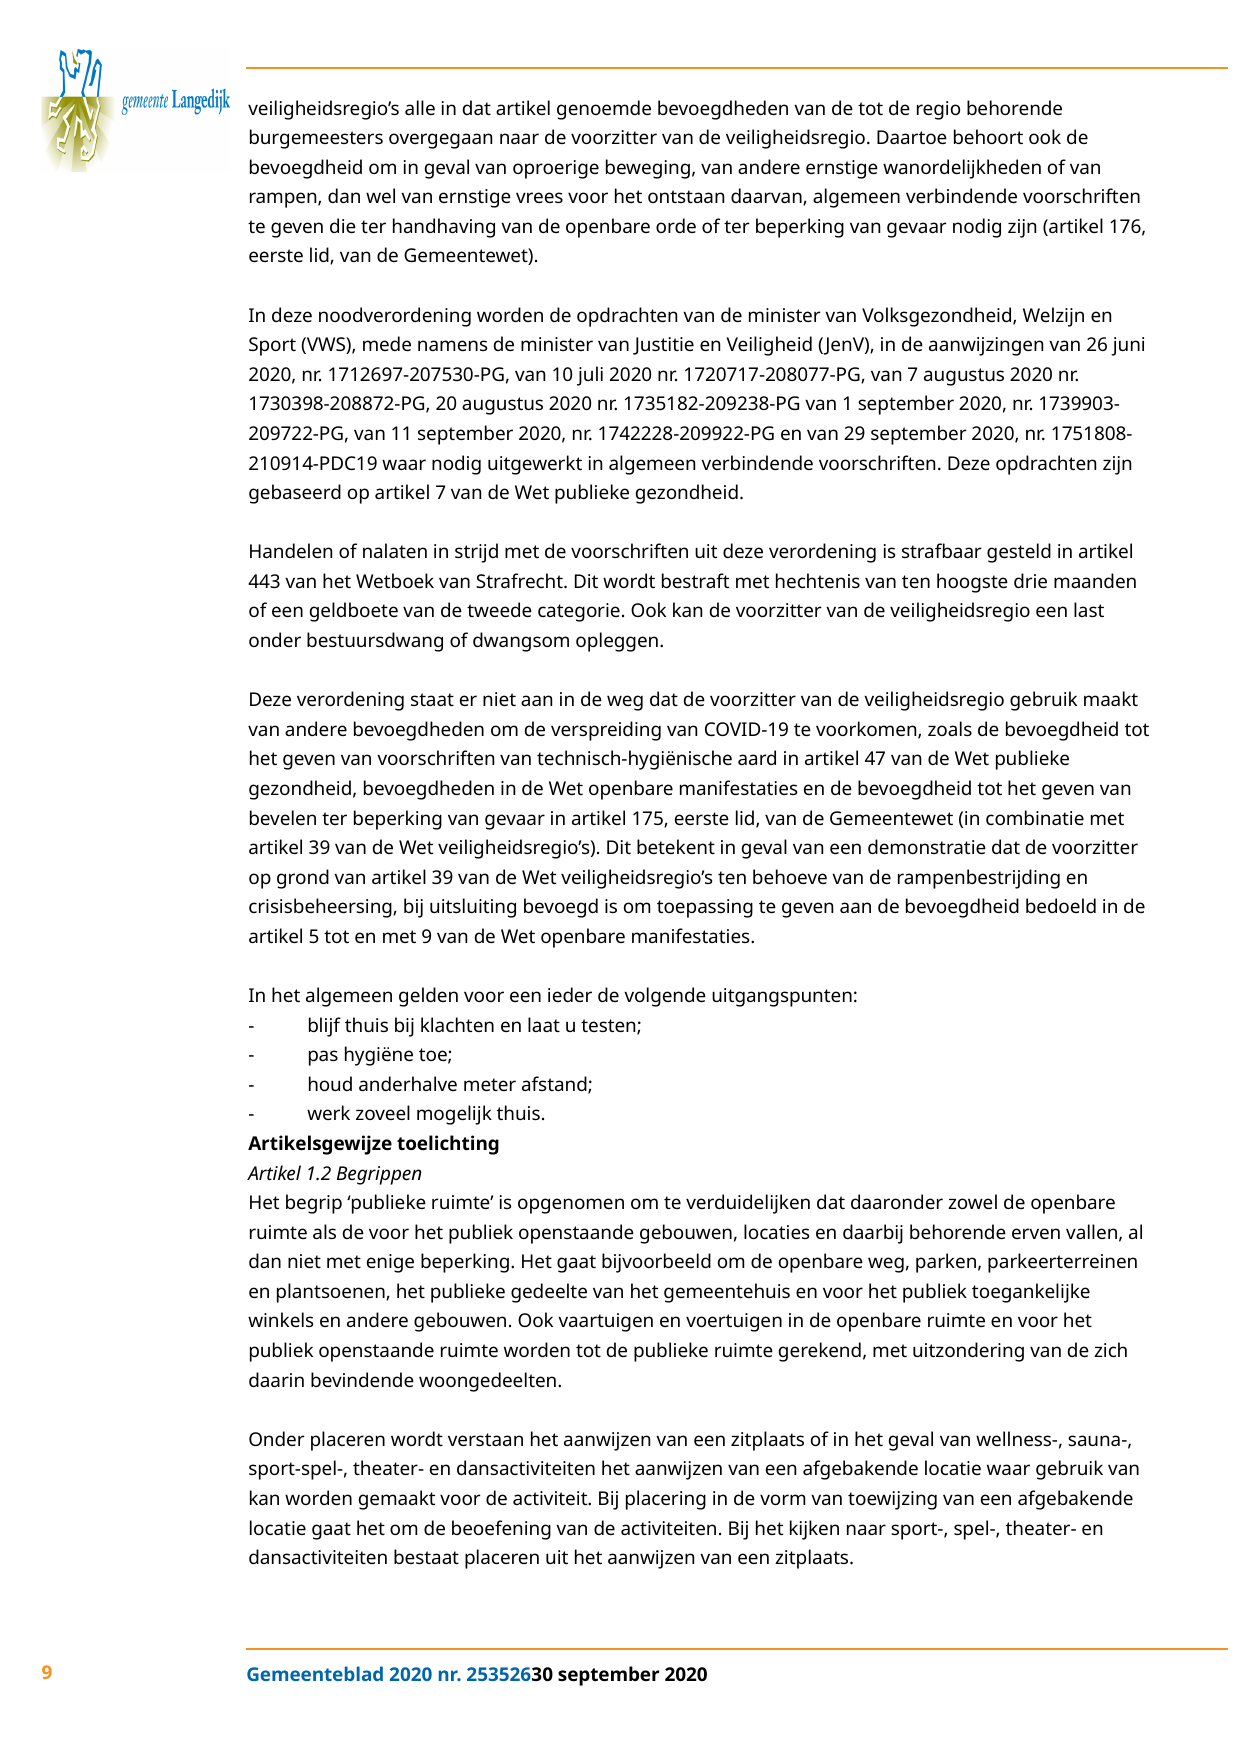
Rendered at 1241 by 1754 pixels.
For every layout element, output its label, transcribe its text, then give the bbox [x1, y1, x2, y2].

text In het algemeen gelden voor een ieder de volgende uitgangspunten: [248, 982, 1152, 1008]
list pas hygiëne toe; [248, 1041, 1152, 1067]
text Artikelsgewijze toelichting [248, 1130, 1152, 1156]
picture [41, 47, 231, 172]
text Het begrip ‘publieke ruimte’ is opgenomen om te verduidelijken dat daaronder zowel de openbare ruimte als de voor het publiek openstaande gebouwen, locaties en daarbij behorende erven vallen, al dan niet met enige beperking. Het gaat bijvoorbeeld om de openbare weg, parken, parkeerterreinen en plantsoenen, het publieke gedeelte van het gemeentehuis en voor het publiek toegankelijke winkels en andere gebouwen. Ook vaartuigen en voertuigen in de openbare ruimte en voor het publiek openstaande ruimte worden tot de publieke ruimte gerekend, met uitzondering van de zich daarin bevindende woongedeelten. [248, 1189, 1152, 1393]
text Onder placeren wordt verstaan het aanwijzen van een zitplaats of in het geval van wellness-, sauna-, sport-spel-, theater- en dansactiviteiten het aanwijzen van een afgebakende locatie waar gebruik van kan worden gemaakt voor de activiteit. Bij placering in de vorm van toewijzing van een afgebakende locatie gaat het om de beoefening van de activiteiten. Bij het kijken naar sport-, spel-, theater- en dansactiviteiten bestaat placeren uit het aanwijzen van een zitplaats. [248, 1426, 1152, 1570]
text Handelen of nalaten in strijd met de voorschriften uit deze verordening is strafbaar gesteld in artikel 443 van het Wetboek van Strafrecht. Dit wordt bestraft met hechtenis van ten hoogste drie maanden of een geldboete van de tweede categorie. Ook kan de voorzitter van de veiligheidsregio een last onder bestuursdwang of dwangsom opleggen. [248, 538, 1152, 653]
text veiligheidsregio’s alle in dat artikel genoemde bevoegdheden van de tot de regio behorende burgemeesters overgegaan naar de voorzitter van de veiligheidsregio. Daartoe behoort ook de bevoegdheid om in geval van oproerige beweging, van andere ernstige wanordelijkheden of van rampen, dan wel van ernstige vrees voor het ontstaan daarvan, algemeen verbindende voorschriften te geven die ter handhaving van de openbare orde of ter beperking van gevaar nodig zijn (artikel 176, eerste lid, van de Gemeentewet). [248, 95, 1152, 268]
list werk zoveel mogelijk thuis. [248, 1101, 1152, 1126]
list blijf thuis bij klachten en laat u testen; [248, 1012, 1152, 1038]
text In deze noodverordening worden de opdrachten van de minister van Volksgezondheid, Welzijn en Sport (VWS), mede namens de minister van Justitie en Veiligheid (JenV), in de aanwijzingen van 26 juni 2020, nr. 1712697-207530-PG, van 10 juli 2020 nr. 1720717-208077-PG, van 7 augustus 2020 nr. 1730398-208872-PG, 20 augustus 2020 nr. 1735182-209238-PG van 1 september 2020, nr. 1739903-209722-PG, van 11 september 2020, nr. 1742228-209922-PG en van 29 september 2020, nr. 1751808-210914-PDC19 waar nodig uitgewerkt in algemeen verbindende voorschriften. Deze opdrachten zijn gebaseerd op artikel 7 van de Wet publieke gezondheid. [248, 302, 1152, 505]
text Artikel 1.2 Begrippen [248, 1160, 1152, 1186]
text Deze verordening staat er niet aan in de weg dat de voorzitter van de veiligheidsregio gebruik maakt van andere bevoegdheden om de verspreiding van COVID-19 te voorkomen, zoals de bevoegdheid tot het geven van voorschriften van technisch-hygiënische aard in artikel 47 van de Wet publieke gezondheid, bevoegdheden in de Wet openbare manifestaties en de bevoegdheid tot het geven van bevelen ter beperking van gevaar in artikel 175, eerste lid, van de Gemeentewet (in combinatie met artikel 39 van de Wet veiligheidsregio’s). Dit betekent in geval van een demonstratie dat de voorzitter op grond van artikel 39 van de Wet veiligheidsregio’s ten behoeve van de rampenbestrijding en crisisbeheersing, bij uitsluiting bevoegd is om toepassing te geven aan de bevoegdheid bedoeld in de artikel 5 tot en met 9 van de Wet openbare manifestaties. [248, 686, 1152, 949]
list houd anderhalve meter afstand; [248, 1071, 1152, 1097]
